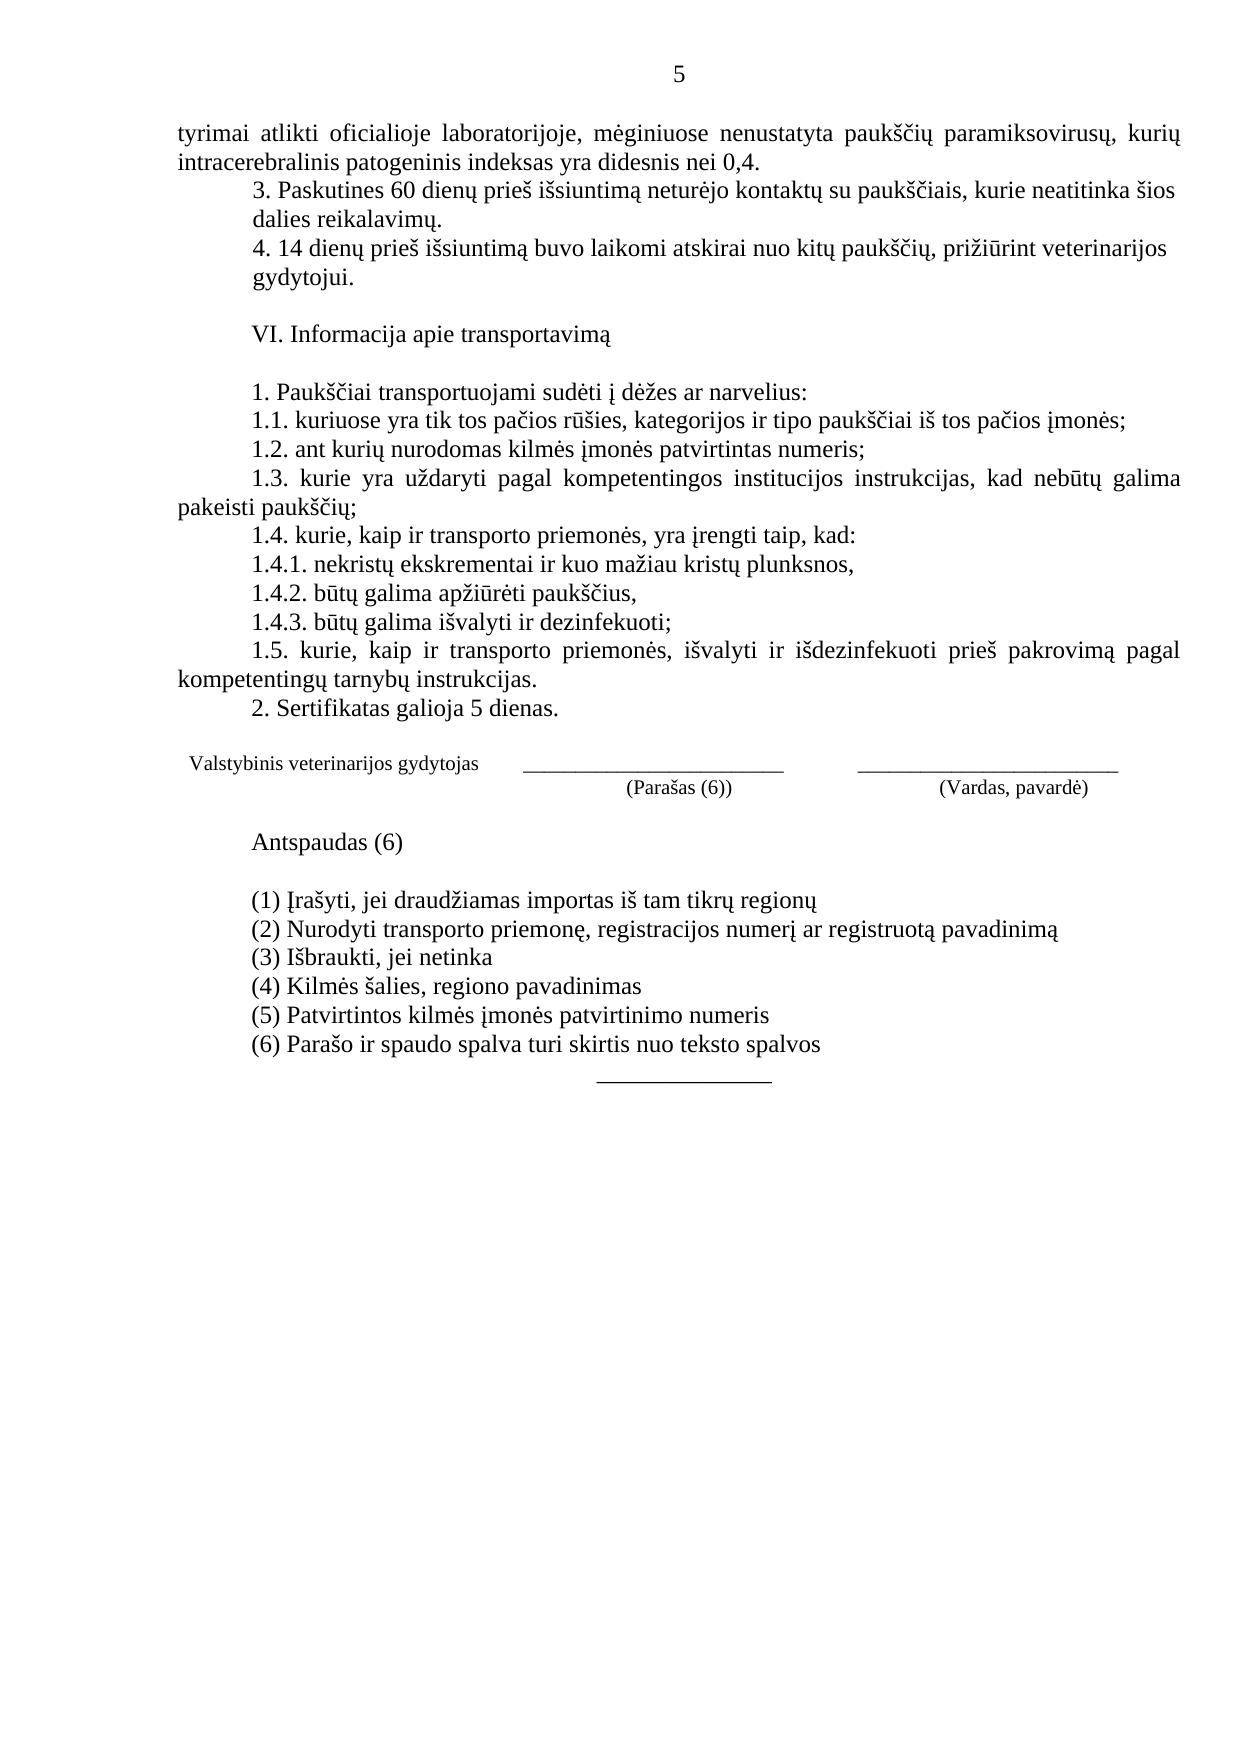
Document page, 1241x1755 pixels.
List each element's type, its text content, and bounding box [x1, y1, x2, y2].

text (1) Įrašyti, jei draudžiamas importas iš tam tikrų regionų [177, 885, 1191, 914]
text 2. Sertifikatas galioja 5 dienas. [177, 693, 1181, 722]
text (5) Patvirtintos kilmės įmonės patvirtinimo numeris [177, 1000, 1191, 1029]
text (6) Parašo ir spaudo spalva turi skirtis nuo teksto spalvos [177, 1029, 1191, 1057]
text VI. Informacija apie transportavimą [177, 319, 1181, 348]
text (3) Išbraukti, jei netinka [177, 942, 1191, 971]
text 1.2. ant kurių nurodomas kilmės įmonės patvirtintas numeris; [177, 434, 1181, 463]
text 4. 14 dienų prieš išsiuntimą buvo laikomi atskirai nuo kitų paukščių, prižiūrint veterinarijos gydytojui. [252, 233, 1191, 291]
table_header Valstybinis veterinarijos gydytojas [177, 751, 512, 799]
text ______________ [177, 1057, 1191, 1086]
text 1.1. kuriuose yra tik tos pačios rūšies, kategorijos ir tipo paukščiai iš tos pačios įmonės; [177, 406, 1181, 434]
text (4) Kilmės šalies, regiono pavadinimas [177, 971, 1191, 1000]
text Antspaudas (6) [177, 827, 1181, 856]
text 1. Paukščiai transportuojami sudėti į dėžes ar narvelius: [177, 377, 1181, 406]
text 1.3. kurie yra uždaryti pagal kompetentingos institucijos instrukcijas, kad nebūtų galima pakeisti paukščių; [177, 463, 1181, 521]
text 1.4.2. būtų galima apžiūrėti paukščius, [177, 578, 1181, 607]
text (2) Nurodyti transporto priemonę, registracijos numerį ar registruotą pavadinimą [177, 914, 1191, 942]
text 1.4.1. nekristų ekskrementai ir kuo mažiau kristų plunksnos, [177, 549, 1181, 578]
text 1.5. kurie, kaip ir transporto priemonės, išvalyti ir išdezinfekuoti prieš pakrovimą pagal kompetentingų tarnybų instrukcijas. [177, 636, 1181, 693]
text tyrimai atlikti oficialioje laboratorijoje, mėginiuose nenustatyta paukščių paramiksovirusų, kurių intracerebralinis patogeninis indeksas yra didesnis nei 0,4. [177, 118, 1181, 176]
text 1.4. kurie, kaip ir transporto priemonės, yra įrengti taip, kad: [177, 521, 1181, 549]
table_header _________________________ (Parašas (6)) [512, 751, 846, 799]
text 1.4.3. būtų galima išvalyti ir dezinfekuoti; [177, 607, 1181, 636]
table_header _________________________ (Vardas, pavardė) [846, 751, 1181, 799]
text 3. Paskutines 60 dienų prieš išsiuntimą neturėjo kontaktų su paukščiais, kurie neatitinka šios dalies reikalavimų. [252, 176, 1191, 233]
